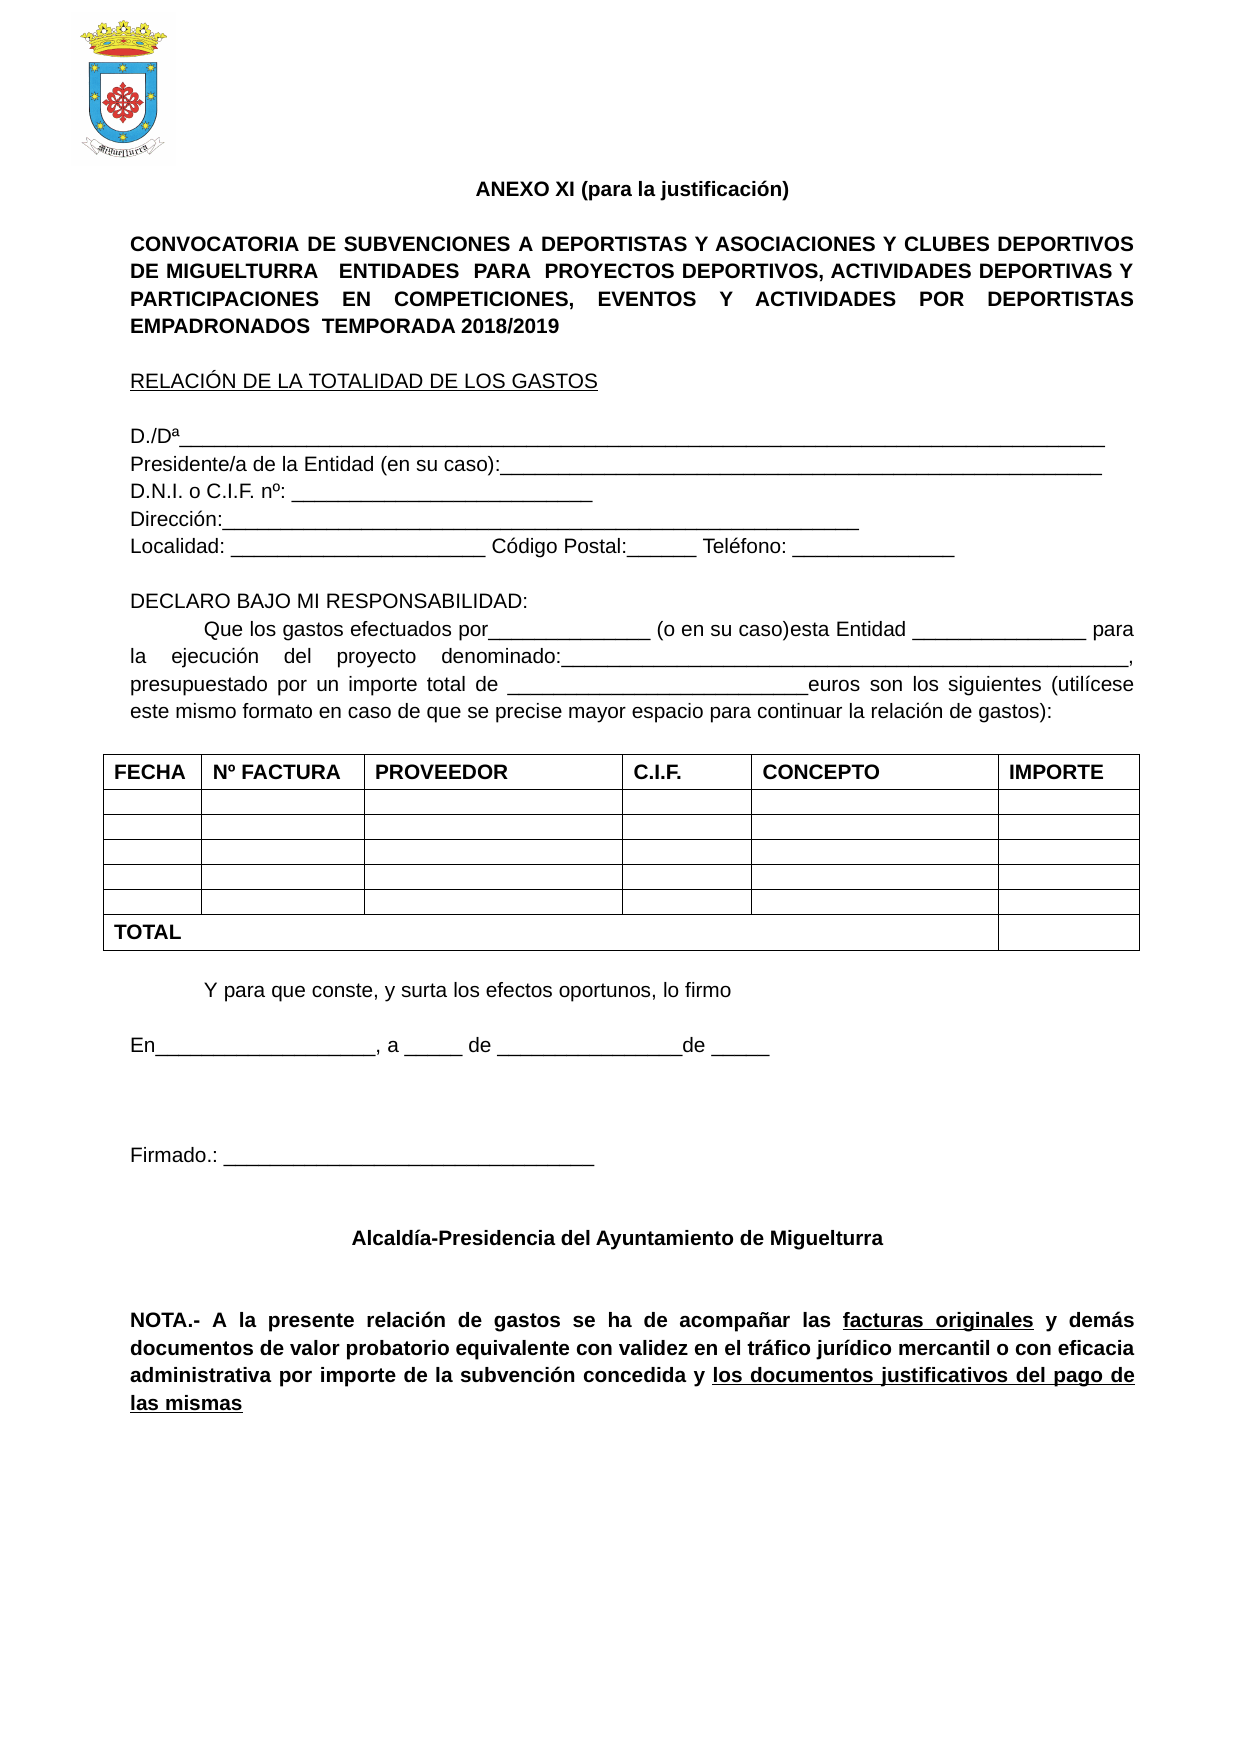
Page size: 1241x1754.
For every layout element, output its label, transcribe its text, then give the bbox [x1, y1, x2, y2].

text Firmado.: ________________________________ [130, 1143, 1134, 1167]
table_header C.I.F. [623, 755, 751, 789]
text Localidad: ______________________ Código Postal:______ Teléfono: ______________ [130, 534, 1134, 558]
table_cell [752, 865, 998, 889]
picture [71, 12, 176, 166]
text Y para que conste, y surta los efectos oportunos, lo firmo [130, 978, 1134, 1002]
table_cell [365, 890, 622, 914]
table_header PROVEEDOR [365, 755, 622, 789]
text Presidente/a de la Entidad (en su caso):____________________________________________________ [130, 451, 1134, 475]
table_cell [623, 790, 751, 814]
table_cell [202, 790, 364, 814]
text D./Dª________________________________________________________________________________ [130, 424, 1134, 448]
table_cell [752, 890, 998, 914]
text En___________________, a _____ de ________________de _____ [130, 1033, 1134, 1057]
table_cell [623, 890, 751, 914]
table_cell [623, 815, 751, 839]
text NOTA.- A la presente relación de gastos se ha de acompañar las facturas originales y demás documentos de valor probatorio equivalente con validez en el tráfico jurídico mercantil o con eficacia administrativa por importe de la subvención concedida y los documentos justificativos del pago de las mismas [130, 1308, 1134, 1414]
table_cell [999, 815, 1139, 839]
table_cell [104, 790, 201, 814]
table_cell [202, 890, 364, 914]
table_cell [365, 840, 622, 864]
table_header IMPORTE [999, 755, 1139, 789]
table_cell [752, 840, 998, 864]
table_cell [202, 840, 364, 864]
table_cell [202, 815, 364, 839]
table_cell [752, 815, 998, 839]
text RELACIÓN DE LA TOTALIDAD DE LOS GASTOS [130, 369, 1134, 393]
table_header FECHA [104, 755, 201, 789]
table_cell [999, 915, 1139, 949]
table_cell [999, 790, 1139, 814]
table_cell [202, 865, 364, 889]
table_cell [104, 815, 201, 839]
text Que los gastos efectuados por______________ (o en su caso)esta Entidad _______________ para la ejecución del proyecto denominado:_________________________________________________, presupuestado por un importe total de __________________________euros son los siguientes (utilícese este mismo formato en caso de que se precise mayor espacio para continuar la relación de gastos): [130, 616, 1134, 723]
table_header Nº FACTURA [202, 755, 364, 789]
table_cell [104, 865, 201, 889]
table_cell [104, 890, 201, 914]
table_cell [999, 840, 1139, 864]
table_cell [623, 865, 751, 889]
table_cell [999, 865, 1139, 889]
table_cell [623, 840, 751, 864]
text CONVOCATORIA DE SUBVENCIONES A DEPORTISTAS Y ASOCIACIONES Y CLUBES DEPORTIVOS DE MIGUELTURRA ENTIDADES PARA PROYECTOS DEPORTIVOS, ACTIVIDADES DEPORTIVAS Y PARTICIPACIONES EN COMPETICIONES, EVENTOS Y ACTIVIDADES POR DEPORTISTAS EMPADRONADOS TEMPORADA 2018/2019 [130, 231, 1134, 338]
table_cell TOTAL [104, 915, 998, 949]
table_cell [999, 890, 1139, 914]
table_header CONCEPTO [752, 755, 998, 789]
text D.N.I. o C.I.F. nº: __________________________ [130, 479, 1134, 503]
text Alcaldía-Presidencia del Ayuntamiento de Miguelturra [130, 1226, 1134, 1249]
table_cell [104, 840, 201, 864]
text Dirección:_______________________________________________________ [130, 506, 1134, 530]
text DECLARO BAJO MI RESPONSABILIDAD: [130, 589, 1134, 613]
table_cell [752, 790, 998, 814]
table_cell [365, 865, 622, 889]
table_cell [365, 815, 622, 839]
table_cell [365, 790, 622, 814]
text ANEXO XI (para la justificación) [130, 176, 1134, 200]
